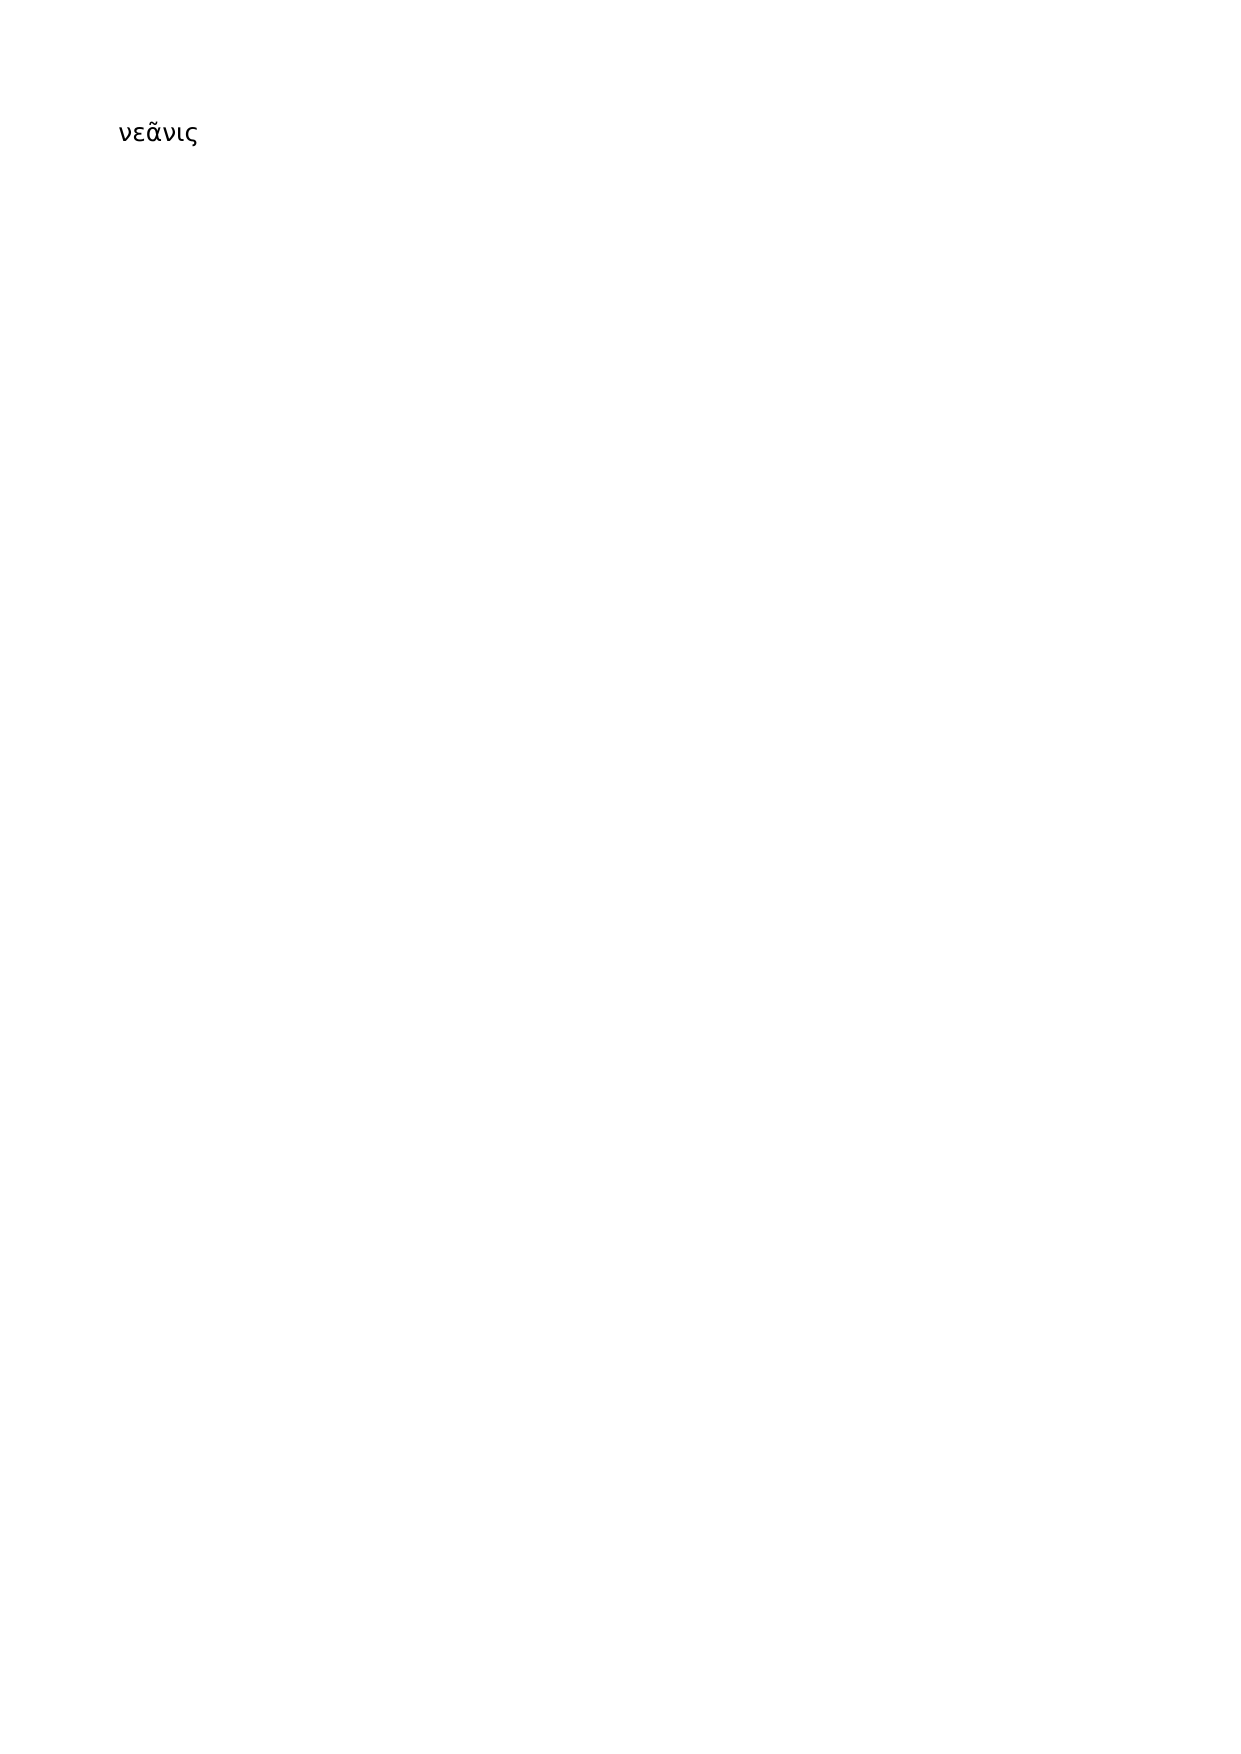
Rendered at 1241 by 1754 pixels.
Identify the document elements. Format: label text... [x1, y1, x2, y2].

text νεᾶνις [118, 118, 1122, 147]
